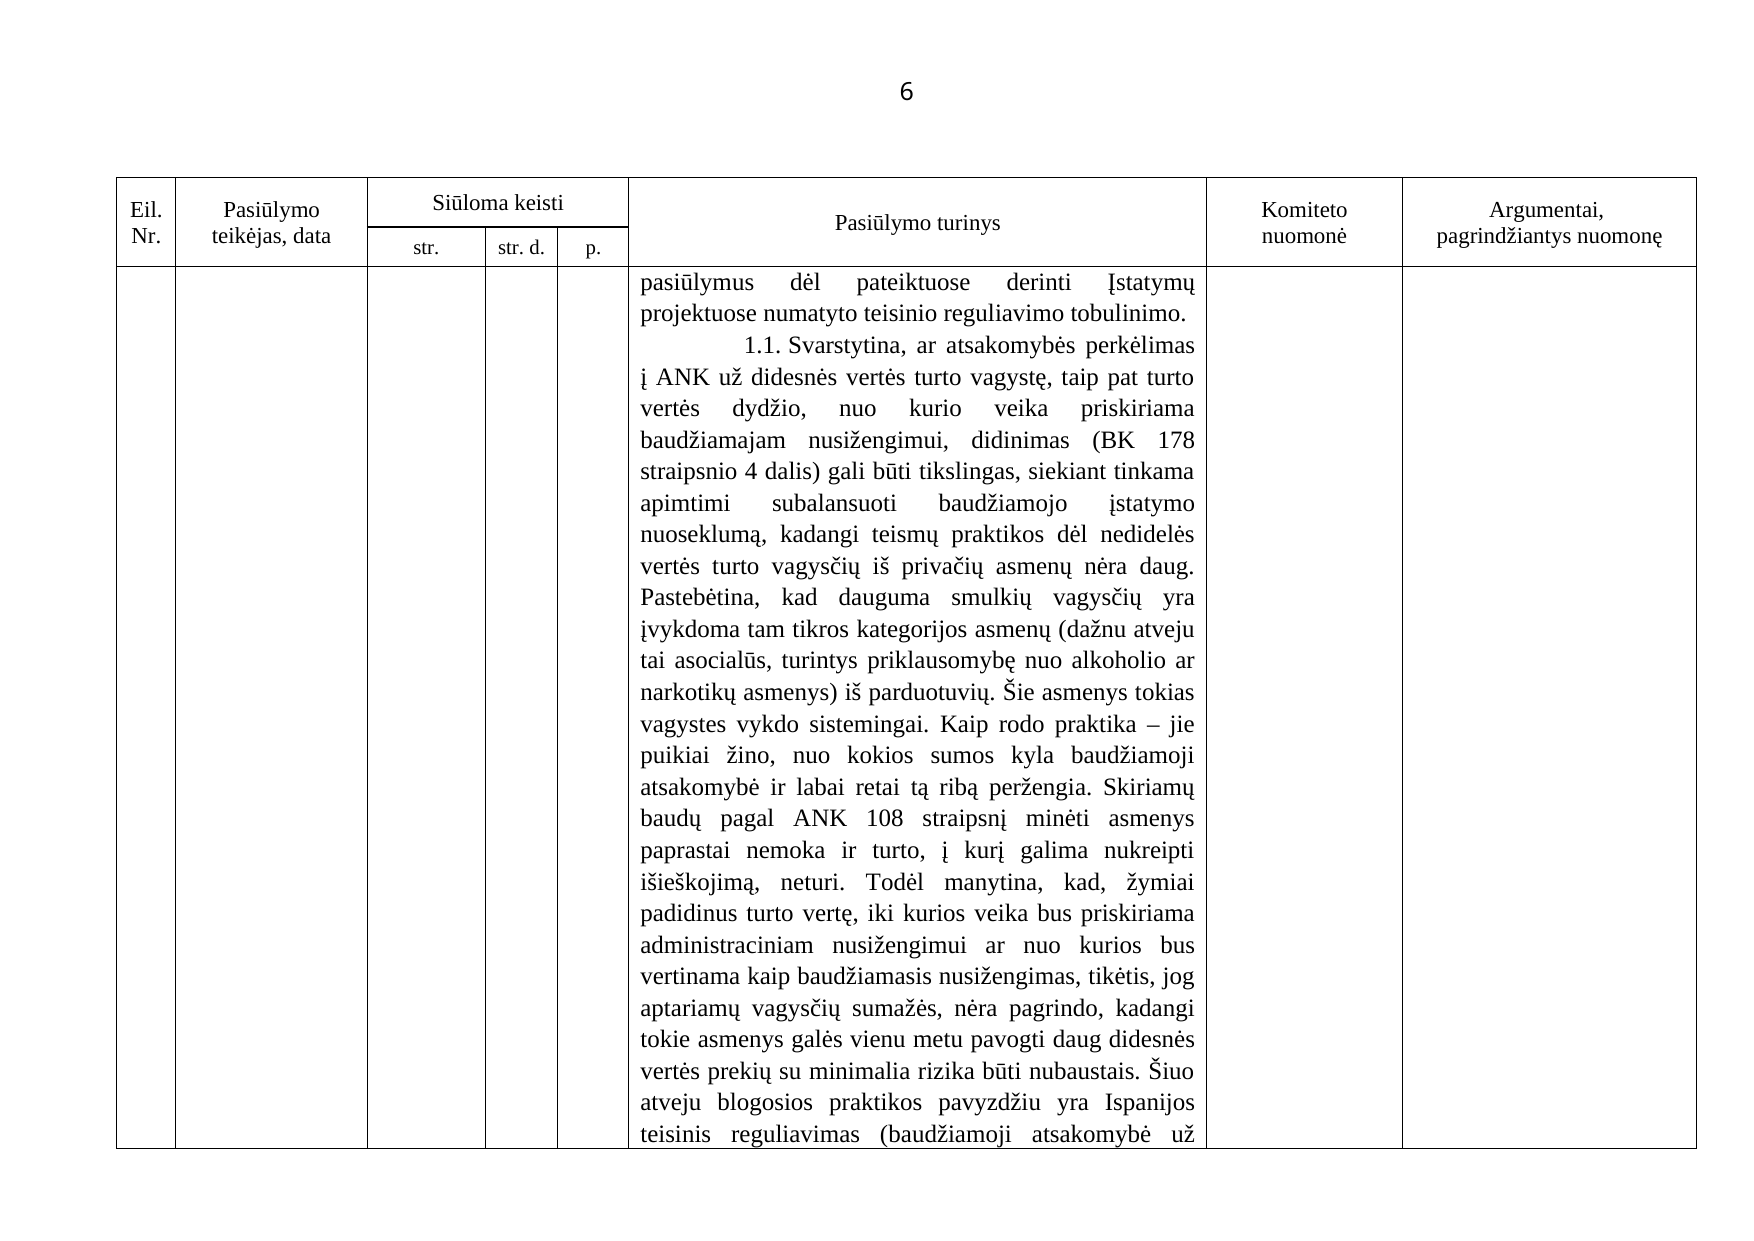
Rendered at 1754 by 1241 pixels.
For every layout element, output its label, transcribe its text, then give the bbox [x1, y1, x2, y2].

table_header Siūloma keisti [368, 178, 628, 226]
table_header Komiteto nuomonė [1207, 178, 1402, 266]
table_header Pasiūlymo turinys [629, 178, 1206, 266]
table_cell [1403, 267, 1696, 1148]
table_cell str. d. [486, 228, 557, 266]
table_cell [368, 267, 485, 1148]
table_header Eil. Nr. [117, 178, 175, 266]
table_cell str. [368, 228, 485, 266]
table_header Pasiūlymo teikėjas, data [176, 178, 367, 266]
table_cell p. [558, 228, 628, 266]
table_cell [176, 267, 367, 1148]
table_cell [486, 267, 557, 1148]
table_cell [558, 267, 628, 1148]
table_cell pasiūlymus dėl pateiktuose derinti Įstatymų projektuose numatyto teisinio reguliavimo tobulinimo. Svarstytina, ar atsakomybės perkėlimas į ANK už didesnės vertės turto vagystę, taip pat turto vertės dydžio, nuo kurio veika priskiriama baudžiamajam nusižengimui, didinimas (BK 178 straipsnio 4 dalis) gali būti tikslingas, siekiant tinkama apimtimi subalansuoti baudžiamojo įstatymo nuoseklumą, kadangi teismų praktikos dėl nedidelės vertės turto vagysčių iš privačių asmenų nėra daug. Pastebėtina, kad dauguma smulkių vagysčių yra įvykdoma tam tikros kategorijos asmenų (dažnu atveju tai asocialūs, turintys priklausomybę nuo alkoholio ar narkotikų asmenys) iš parduotuvių. Šie asmenys tokias vagystes vykdo sistemingai. Kaip rodo praktika – jie puikiai žino, nuo kokios sumos kyla baudžiamoji atsakomybė ir labai retai tą ribą peržengia. Skiriamų baudų pagal ANK 108 straipsnį minėti asmenys paprastai nemoka ir turto, į kurį galima nukreipti išieškojimą, neturi. Todėl manytina, kad, žymiai padidinus turto vertę, iki kurios veika bus priskiriama administraciniam nusižengimui ar nuo kurios bus vertinama kaip baudžiamasis nusižengimas, tikėtis, jog aptariamų vagysčių sumažės, nėra pagrindo, kadangi tokie asmenys galės vienu metu pavogti daug didesnės vertės prekių su minimalia rizika būti nubaustais. Šiuo atveju blogosios praktikos pavyzdžiu yra Ispanijos teisinis reguliavimas (baudžiamoji atsakomybė už [629, 267, 1206, 1148]
table_cell [117, 267, 175, 1148]
table_cell [1207, 267, 1402, 1148]
table_header Argumentai, pagrindžiantys nuomonę [1403, 178, 1696, 266]
